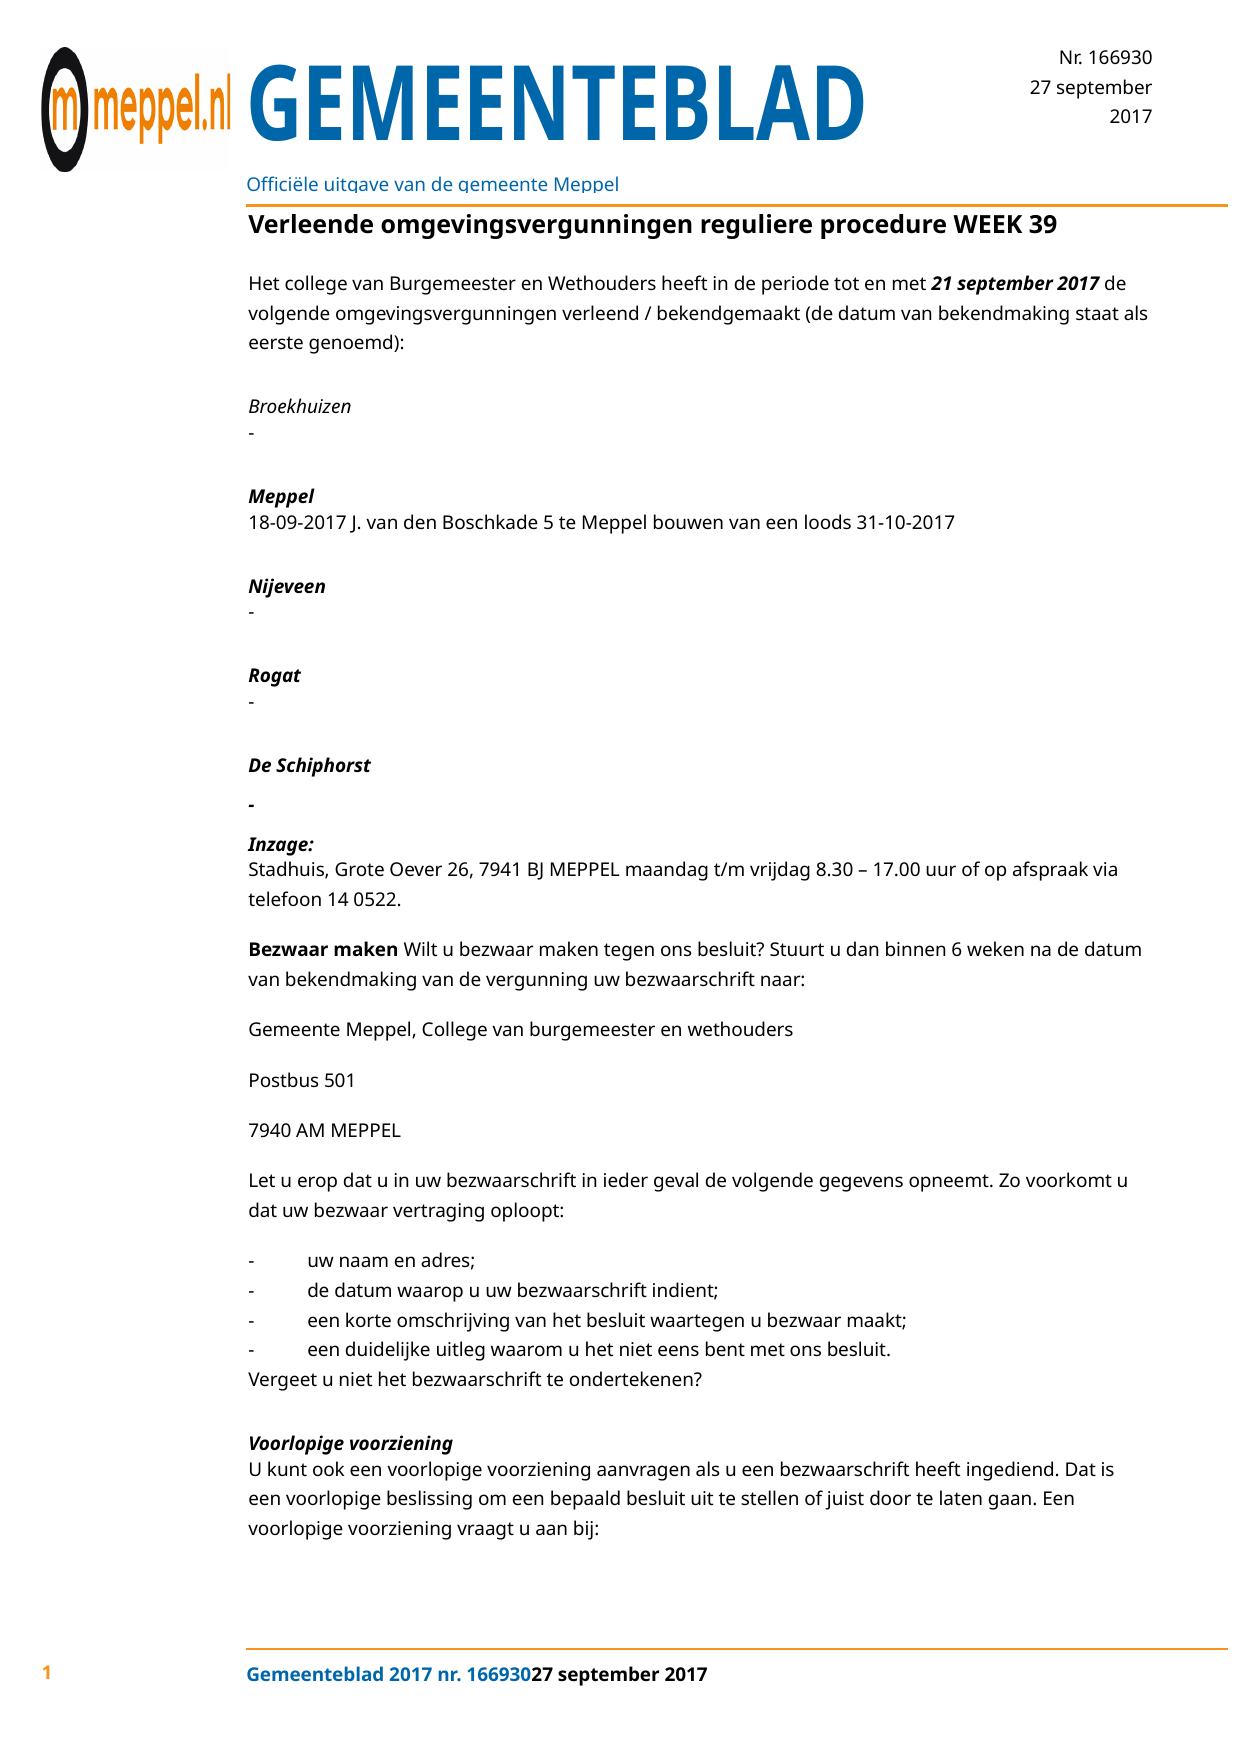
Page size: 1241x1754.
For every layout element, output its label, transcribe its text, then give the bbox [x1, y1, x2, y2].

text - [248, 791, 1152, 817]
text Voorlopige voorziening [248, 1430, 1152, 1456]
text Vergeet u niet het bezwaarschrift te ondertekenen? [248, 1366, 1152, 1392]
text Postbus 501 [248, 1067, 1152, 1093]
text Verleende omgevingsvergunningen reguliere procedure WEEK 39 [248, 207, 1152, 241]
text Broekhuizen [248, 393, 1152, 419]
text 7940 AM MEPPEL [248, 1117, 1152, 1143]
text 18-09-2017 J. van den Boschkade 5 te Meppel bouwen van een loods 31-10-2017 [248, 509, 1152, 534]
text De Schiphorst [248, 752, 1152, 778]
list een duidelijke uitleg waarom u het niet eens bent met ons besluit. [248, 1336, 1152, 1362]
text Rogat [248, 662, 1152, 688]
text Meppel [248, 483, 1152, 509]
text Gemeente Meppel, College van burgemeester en wethouders [248, 1016, 1152, 1042]
text - [248, 688, 1152, 714]
text Bezwaar maken Wilt u bezwaar maken tegen ons besluit? Stuurt u dan binnen 6 weken na de datum van bekendmaking van de vergunning uw bezwaarschrift naar: [248, 936, 1152, 992]
list een korte omschrijving van het besluit waartegen u bezwaar maakt; [248, 1307, 1152, 1333]
text - [248, 598, 1152, 624]
text Het college van Burgemeester en Wethouders heeft in de periode tot en met 21 september 2017 de volgende omgevingsvergunningen verleend / bekendgemaakt (de datum van bekendmaking staat als eerste genoemd): [248, 270, 1152, 355]
text - [248, 419, 1152, 445]
list de datum waarop u uw bezwaarschrift indient; [248, 1277, 1152, 1303]
text Let u erop dat u in uw bezwaarschrift in ieder geval de volgende gegevens opneemt. Zo voorkomt u dat uw bezwaar vertraging oploopt: [248, 1168, 1152, 1223]
text Stadhuis, Grote Oever 26, 7941 BJ MEPPEL maandag t/m vrijdag 8.30 – 17.00 uur of op afspraak via telefoon 14 0522. [248, 856, 1152, 912]
list uw naam en adres; [248, 1248, 1152, 1273]
text U kunt ook een voorlopige voorziening aanvragen als u een bezwaarschrift heeft ingediend. Dat is een voorlopige beslissing om een bepaald besluit uit te stellen of juist door te laten gaan. Een voorlopige voorziening vraagt u aan bij: [248, 1456, 1152, 1541]
text Nijeveen [248, 573, 1152, 598]
text Inzage: [248, 831, 1152, 856]
picture [41, 47, 231, 172]
